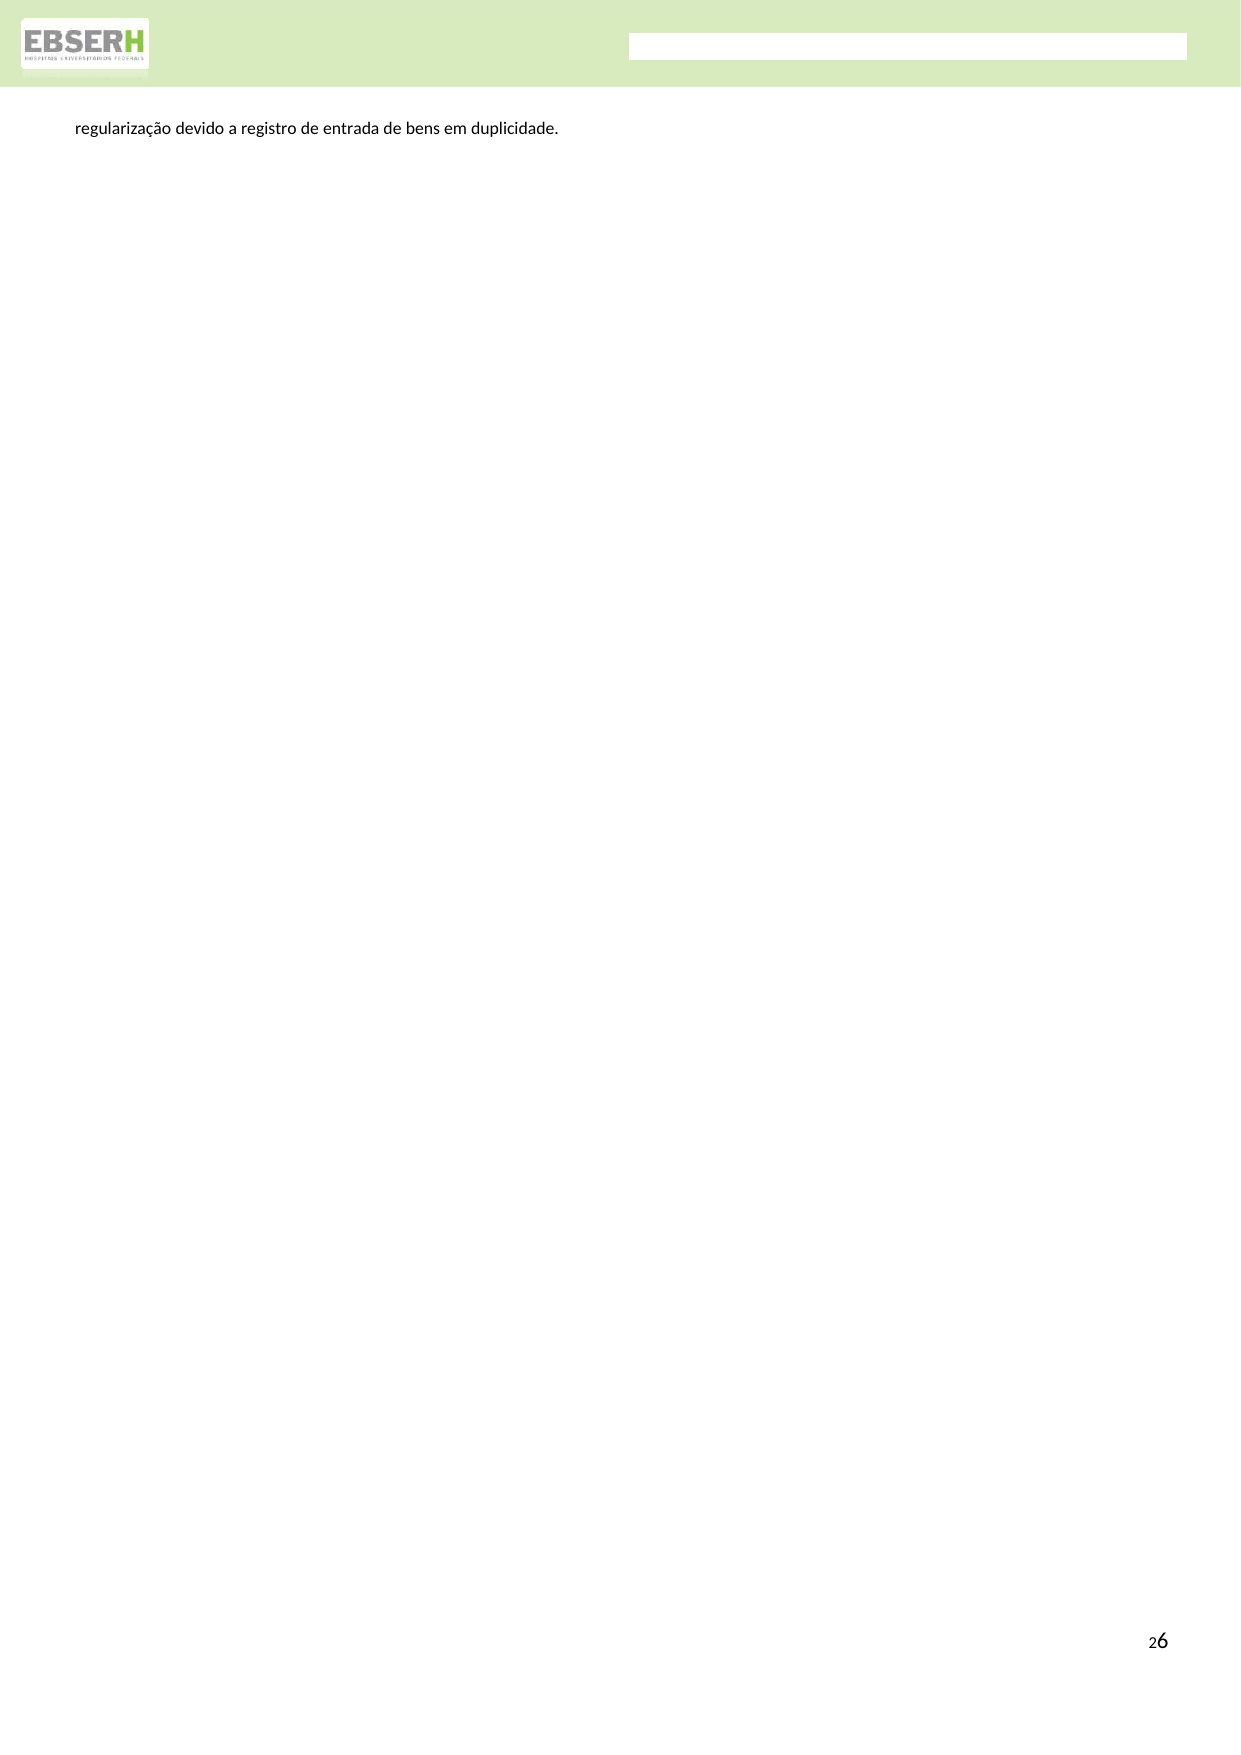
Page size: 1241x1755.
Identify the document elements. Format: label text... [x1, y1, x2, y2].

text regularização devido a registro de entrada de bens em duplicidade. [75, 117, 1166, 139]
